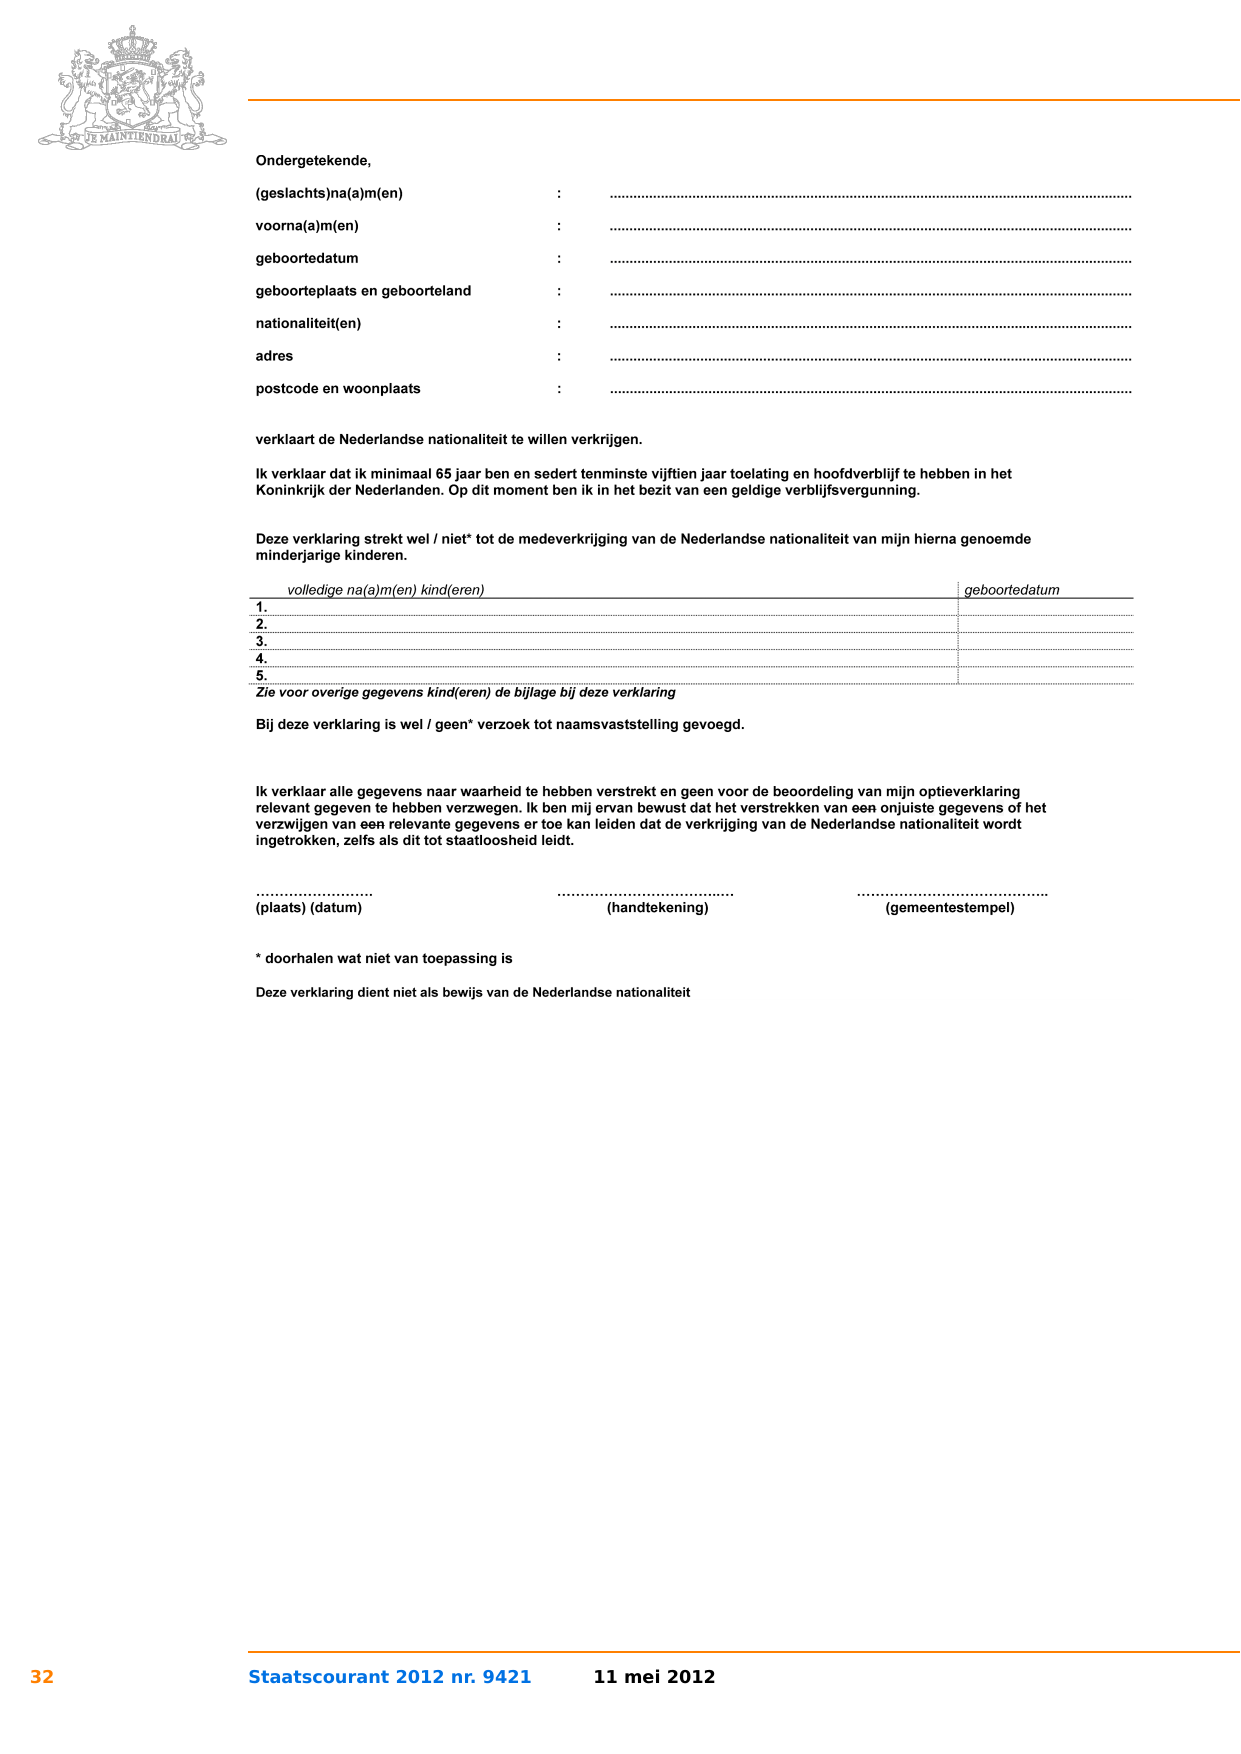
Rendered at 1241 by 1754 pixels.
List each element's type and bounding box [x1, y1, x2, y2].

picture [38, 25, 227, 150]
picture [248, 155, 1134, 1000]
